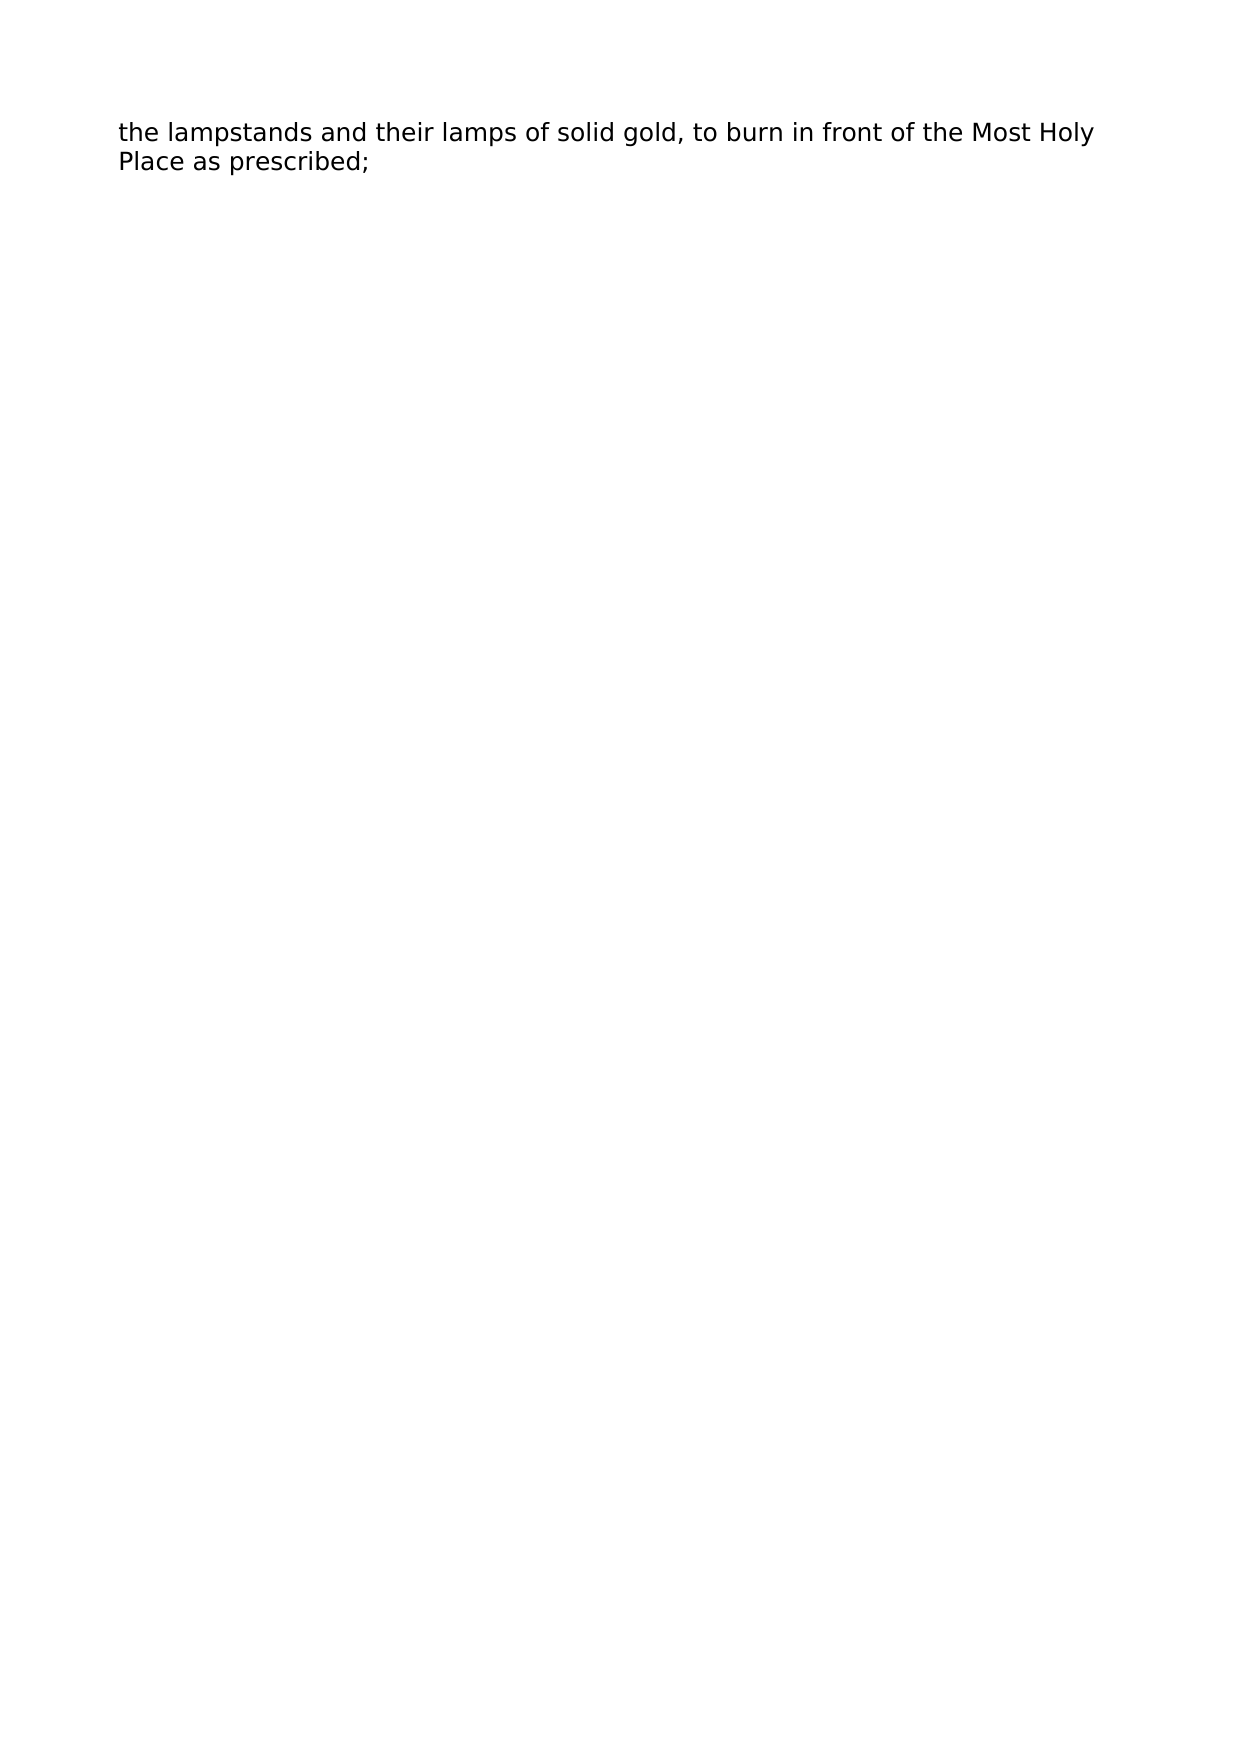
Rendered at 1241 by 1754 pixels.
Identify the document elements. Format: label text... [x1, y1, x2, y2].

text the lampstands and their lamps of solid gold, to burn in front of the Most Holy Place as prescribed; [118, 118, 1122, 176]
